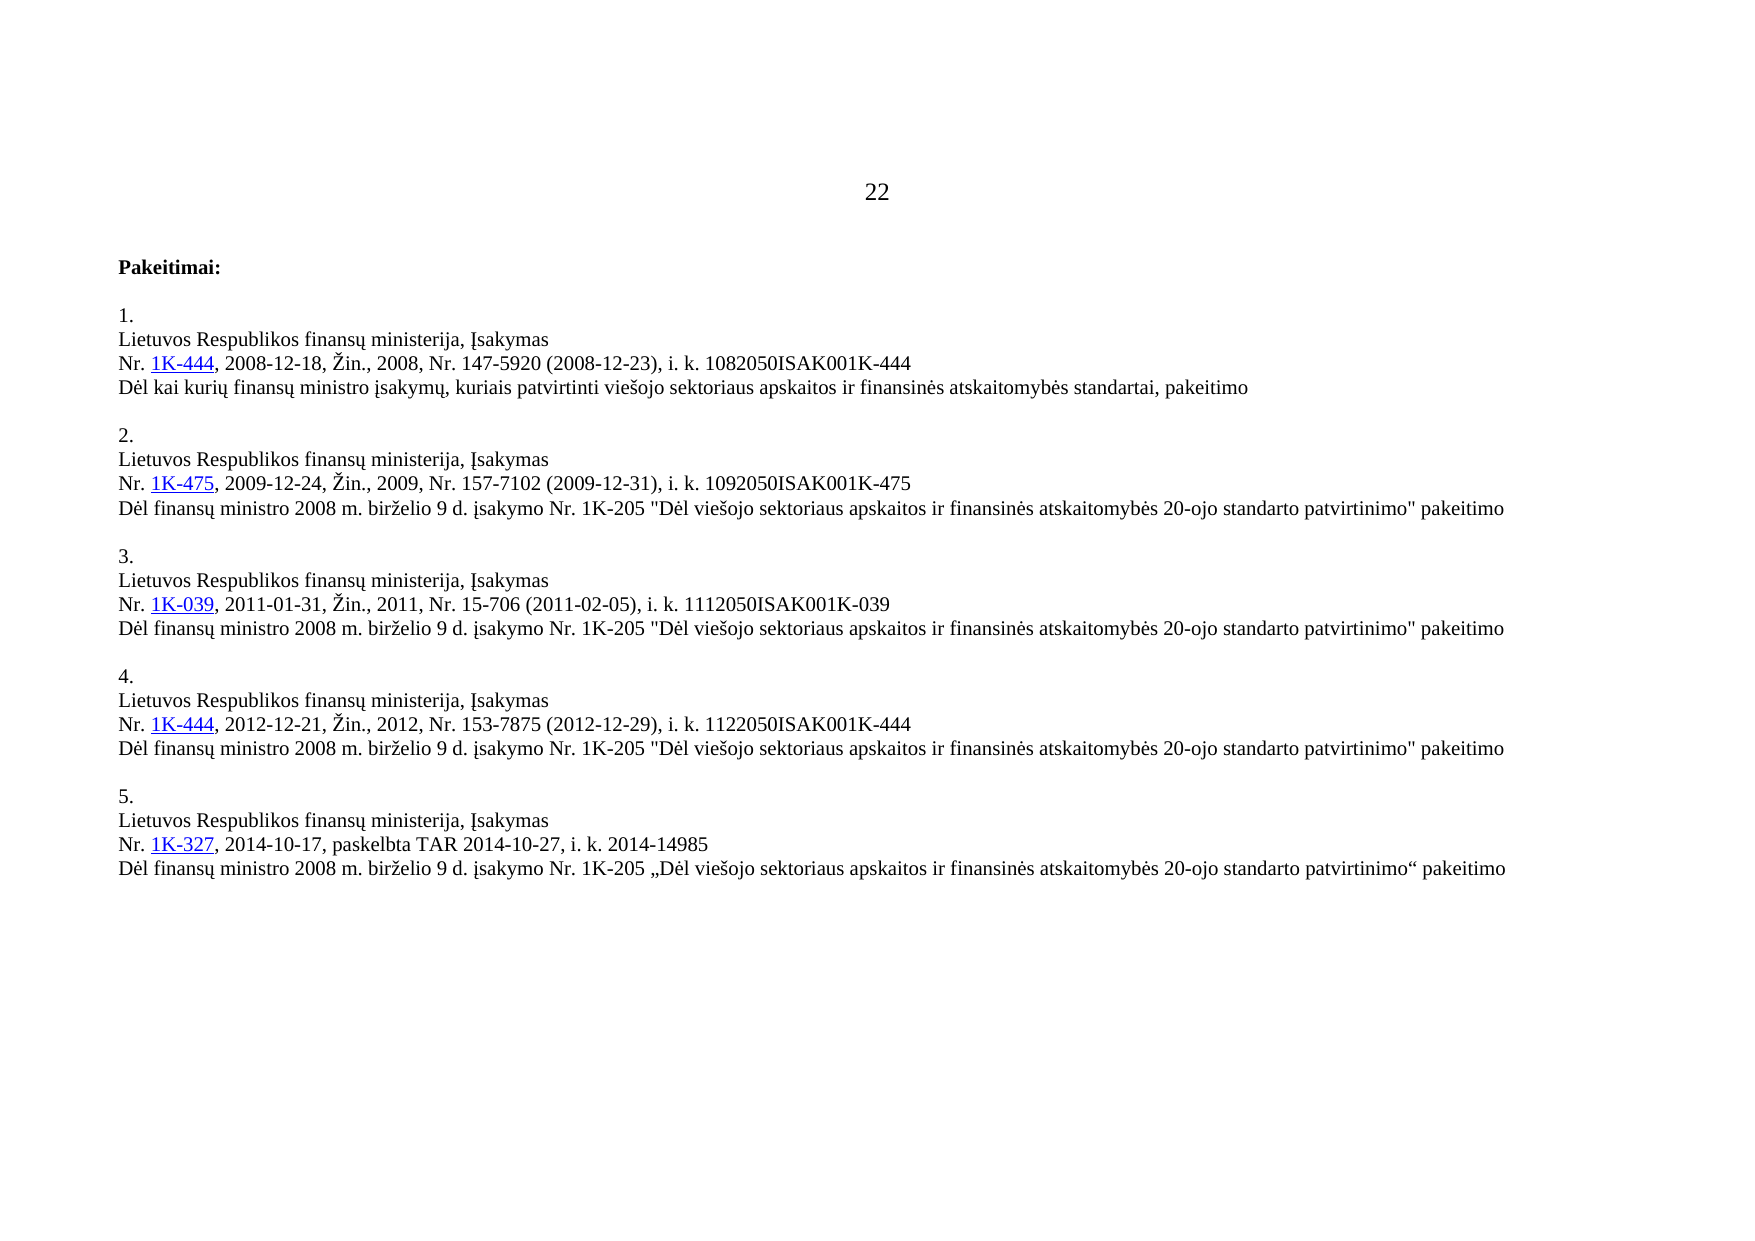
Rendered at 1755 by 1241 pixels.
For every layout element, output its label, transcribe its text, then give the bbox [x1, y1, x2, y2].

text Nr. 1K-444, 2012-12-21, Žin., 2012, Nr. 153-7875 (2012-12-29), i. k. 1122050ISAK001K-444 [118, 712, 1636, 736]
text Nr. 1K-039, 2011-01-31, Žin., 2011, Nr. 15-706 (2011-02-05), i. k. 1112050ISAK001K-039 [118, 592, 1636, 616]
text Dėl finansų ministro 2008 m. birželio 9 d. įsakymo Nr. 1K-205 "Dėl viešojo sektoriaus apskaitos ir finansinės atskaitomybės 20-ojo standarto patvirtinimo" pakeitimo [118, 495, 1636, 519]
text Dėl finansų ministro 2008 m. birželio 9 d. įsakymo Nr. 1K-205 "Dėl viešojo sektoriaus apskaitos ir finansinės atskaitomybės 20-ojo standarto patvirtinimo" pakeitimo [118, 736, 1636, 760]
text Lietuvos Respublikos finansų ministerija, Įsakymas [118, 447, 1636, 471]
text Lietuvos Respublikos finansų ministerija, Įsakymas [118, 327, 1636, 351]
text Lietuvos Respublikos finansų ministerija, Įsakymas [118, 688, 1636, 712]
text Dėl finansų ministro 2008 m. birželio 9 d. įsakymo Nr. 1K-205 "Dėl viešojo sektoriaus apskaitos ir finansinės atskaitomybės 20-ojo standarto patvirtinimo" pakeitimo [118, 616, 1636, 640]
text Dėl finansų ministro 2008 m. birželio 9 d. įsakymo Nr. 1K-205 „Dėl viešojo sektoriaus apskaitos ir finansinės atskaitomybės 20-ojo standarto patvirtinimo“ pakeitimo [118, 856, 1636, 880]
text Lietuvos Respublikos finansų ministerija, Įsakymas [118, 808, 1636, 832]
text Pakeitimai: [118, 255, 1636, 279]
text Nr. 1K-444, 2008-12-18, Žin., 2008, Nr. 147-5920 (2008-12-23), i. k. 1082050ISAK001K-444 [118, 351, 1636, 375]
text 1. [118, 303, 1636, 327]
text 4. [118, 664, 1636, 688]
text 2. [118, 423, 1636, 447]
text Lietuvos Respublikos finansų ministerija, Įsakymas [118, 568, 1636, 592]
text Dėl kai kurių finansų ministro įsakymų, kuriais patvirtinti viešojo sektoriaus apskaitos ir finansinės atskaitomybės standartai, pakeitimo [118, 375, 1636, 399]
text 3. [118, 543, 1636, 568]
text Nr. 1K-327, 2014-10-17, paskelbta TAR 2014-10-27, i. k. 2014-14985 [118, 832, 1636, 856]
text 5. [118, 784, 1636, 808]
text Nr. 1K-475, 2009-12-24, Žin., 2009, Nr. 157-7102 (2009-12-31), i. k. 1092050ISAK001K-475 [118, 471, 1636, 495]
